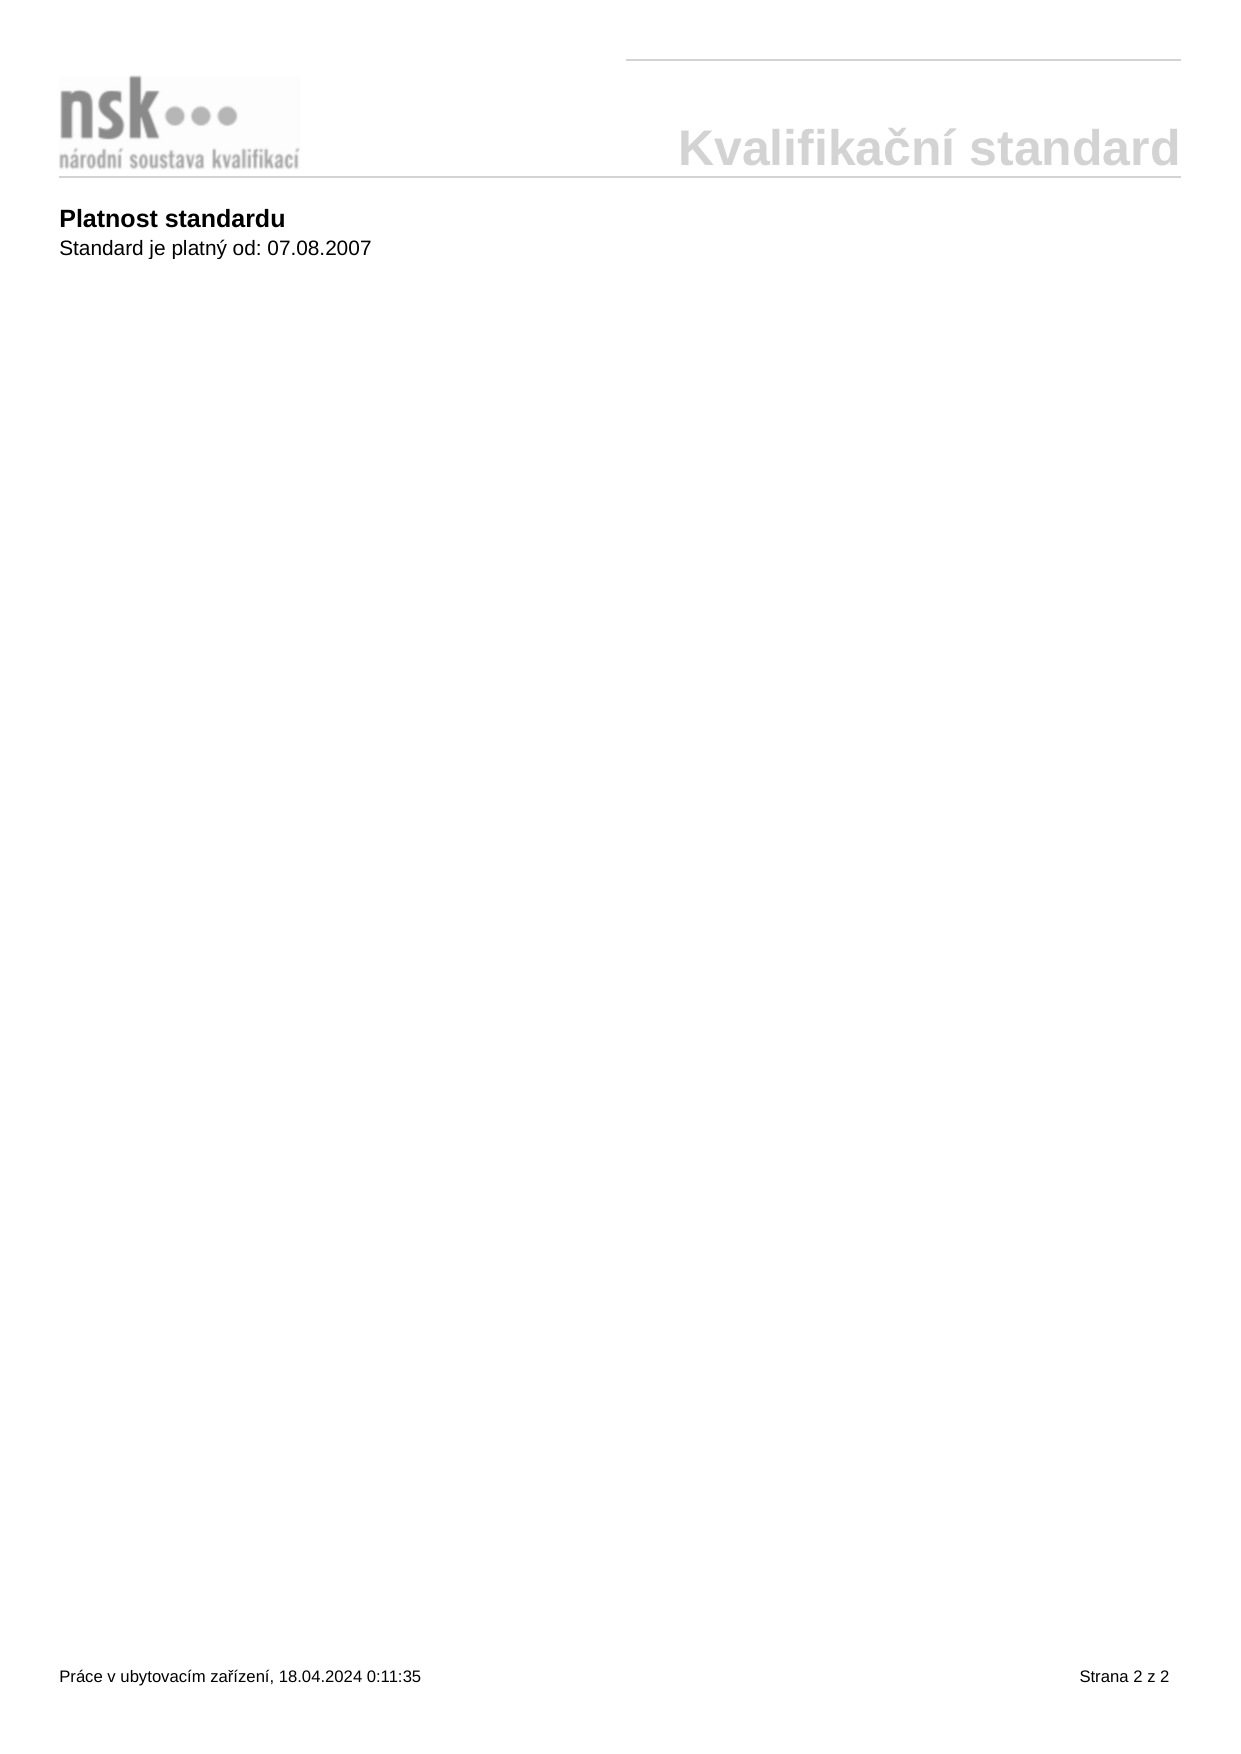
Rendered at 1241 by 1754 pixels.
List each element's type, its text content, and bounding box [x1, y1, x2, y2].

table_cell [484, 194, 620, 200]
table_cell [59, 259, 483, 559]
table_cell Platnost standardu [59, 200, 1181, 236]
table_cell [1169, 559, 1181, 859]
table_cell [59, 1409, 483, 1658]
table_cell [620, 859, 626, 1159]
table_cell [1169, 859, 1181, 1159]
table_cell [1169, 194, 1181, 200]
table_cell [626, 259, 862, 559]
table_cell [626, 859, 862, 1159]
table_cell [620, 259, 626, 559]
table_cell Kvalifikační standard [626, 61, 1181, 176]
table_cell [620, 1159, 626, 1409]
table_cell [59, 171, 483, 176]
table_cell [862, 559, 1093, 859]
table_cell [484, 1159, 620, 1409]
table_cell [1169, 1159, 1181, 1409]
table_cell [59, 1159, 483, 1409]
table_cell [59, 859, 483, 1159]
table_cell [484, 259, 620, 559]
table_cell [59, 194, 483, 200]
table_cell [626, 559, 862, 859]
table_cell [59, 559, 483, 859]
table_cell [626, 1409, 862, 1658]
table_cell [1093, 1159, 1169, 1409]
picture [58, 59, 621, 171]
table_cell [620, 559, 626, 859]
table_cell [484, 859, 620, 1159]
table_cell [862, 859, 1093, 1159]
table_cell [484, 1409, 620, 1658]
table_cell [1093, 859, 1169, 1159]
table_cell [626, 1159, 862, 1409]
table_cell [862, 1409, 1093, 1658]
table_cell Standard je platný od: 07.08.2007 [59, 236, 1181, 259]
table_cell [1093, 259, 1169, 559]
table_cell [862, 259, 1093, 559]
table_cell [59, 178, 1181, 194]
table_cell [620, 1409, 626, 1658]
table_cell [862, 1159, 1093, 1409]
table_cell Strana 2 z 2 [862, 1658, 1169, 1694]
table_cell [626, 194, 862, 200]
table_cell [1169, 1658, 1181, 1694]
table_cell [1093, 194, 1169, 200]
table_cell [484, 559, 620, 859]
table_cell [1169, 259, 1181, 559]
table_cell [1093, 1409, 1169, 1658]
table_cell [1169, 1409, 1181, 1658]
table_cell [1093, 559, 1169, 859]
table_cell Práce v ubytovacím zařízení, 18.04.2024 0:11:35 [59, 1658, 862, 1694]
table_cell [621, 59, 626, 170]
table_cell [862, 194, 1093, 200]
table_cell [484, 171, 620, 176]
